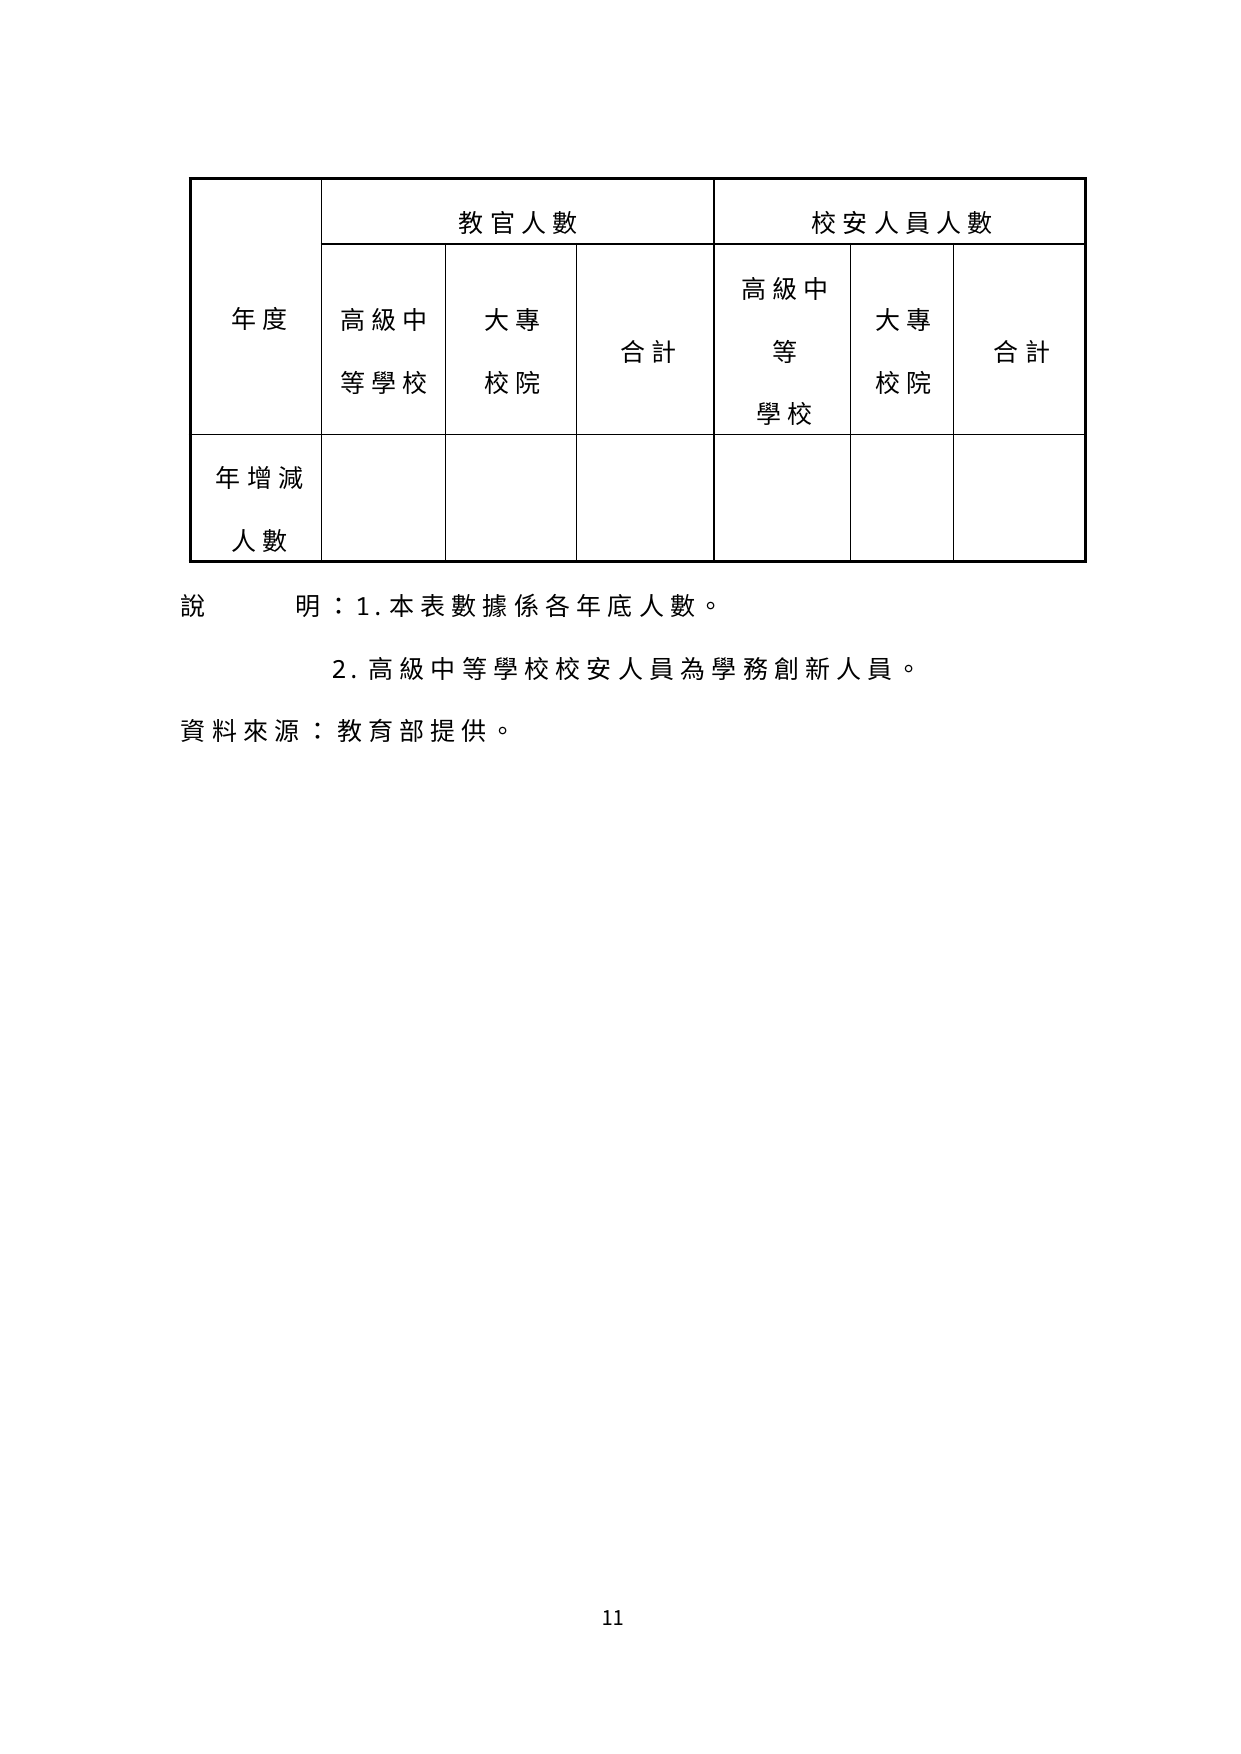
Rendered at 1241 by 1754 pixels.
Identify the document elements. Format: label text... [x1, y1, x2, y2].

text 說 明：1.本表數據係各年底人數。 [177, 563, 1063, 626]
table_header 年度 [192, 180, 321, 433]
table_cell [954, 435, 1084, 560]
table_cell 大專 校院 [446, 245, 576, 433]
table_cell [715, 435, 850, 560]
table_cell 年增減人數 [192, 435, 321, 560]
table_cell 高級中等學校 [322, 245, 445, 433]
table_cell 合計 [954, 245, 1084, 433]
table_cell 大專 校院 [851, 245, 953, 433]
table_cell [577, 435, 713, 560]
table_cell 高級中等 學校 [715, 245, 850, 433]
text 資料來源：教育部提供。 [177, 688, 1063, 751]
table_cell [322, 435, 445, 560]
table_cell [851, 435, 953, 560]
table_header 校安人員人數 [715, 180, 1084, 243]
table_cell 合計 [577, 245, 713, 433]
text 2.高級中等學校校安人員為學務創新人員。 [177, 626, 1063, 688]
table_header 教官人數 [322, 180, 713, 243]
table_cell [446, 435, 576, 560]
